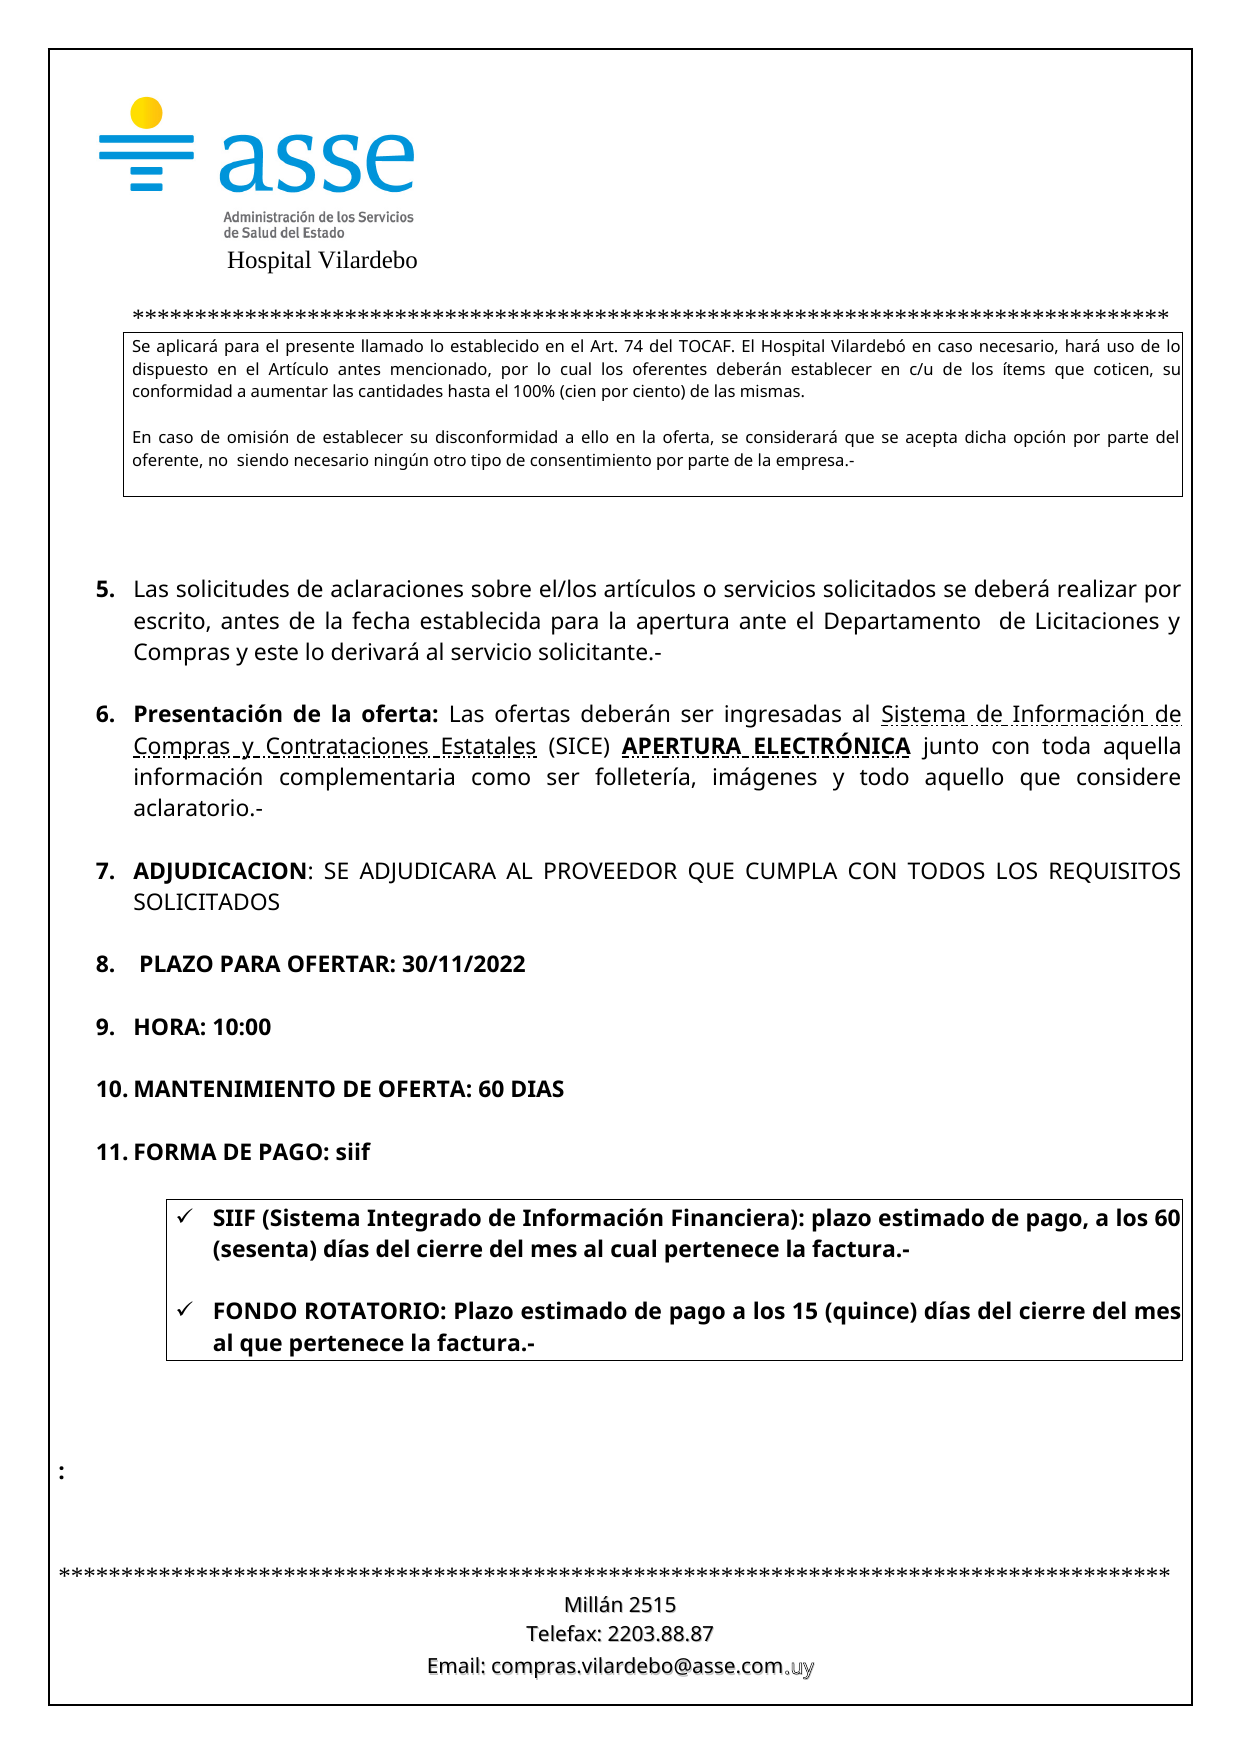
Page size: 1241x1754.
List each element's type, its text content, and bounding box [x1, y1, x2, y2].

list Presentación de la oferta: Las ofertas deberán ser ingresadas al Sistema de Información de Compras y Contrataciones Estatales (SICE) APERTURA ELECTRÓNICA junto con toda aquella información complementaria como ser folletería, imágenes y todo aquello que considere aclaratorio.- [96, 698, 1182, 823]
list PLAZO PARA OFERTAR: 30/11/2022 [96, 948, 1182, 980]
list Las solicitudes de aclaraciones sobre el/los artículos o servicios solicitados se deberá realizar por escrito, antes de la fecha establecida para la apertura ante el Departamento de Licitaciones y Compras y este lo derivará al servicio solicitante.- [96, 573, 1182, 667]
list MANTENIMIENTO DE OFERTA: 60 DIAS [96, 1073, 1182, 1105]
list FONDO ROTATORIO: Plazo estimado de pago a los 15 (quince) días del cierre del mes al que pertenece la factura.- [167, 1292, 1182, 1360]
list ADJUDICACION: SE ADJUDICARA AL PROVEEDOR QUE CUMPLA CON TODOS LOS REQUISITOS SOLICITADOS [96, 855, 1182, 917]
text Se aplicará para el presente llamado lo establecido en el Art. 74 del TOCAF. El Hospital Vilardebó en caso necesario, hará uso de lo dispuesto en el Artículo antes mencionado, por lo cual los oferentes deberán establecer en c/u de los ítems que coticen, su conformidad a aumentar las cantidades hasta el 100% (cien por ciento) de las mismas. [124, 333, 1182, 403]
list FORMA DE PAGO: siif [96, 1136, 1182, 1167]
list HORA: 10:00 [96, 1011, 1182, 1042]
list SIIF (Sistema Integrado de Información Financiera): plazo estimado de pago, a los 60 (sesenta) días del cierre del mes al cual pertenece la factura.- [167, 1200, 1182, 1264]
text : [58, 1455, 1182, 1486]
text En caso de omisión de establecer su disconformidad a ello en la oferta, se considerará que se acepta dicha opción por parte del oferente, no siendo necesario ningún otro tipo de consentimiento por parte de la empresa.- [124, 422, 1182, 471]
